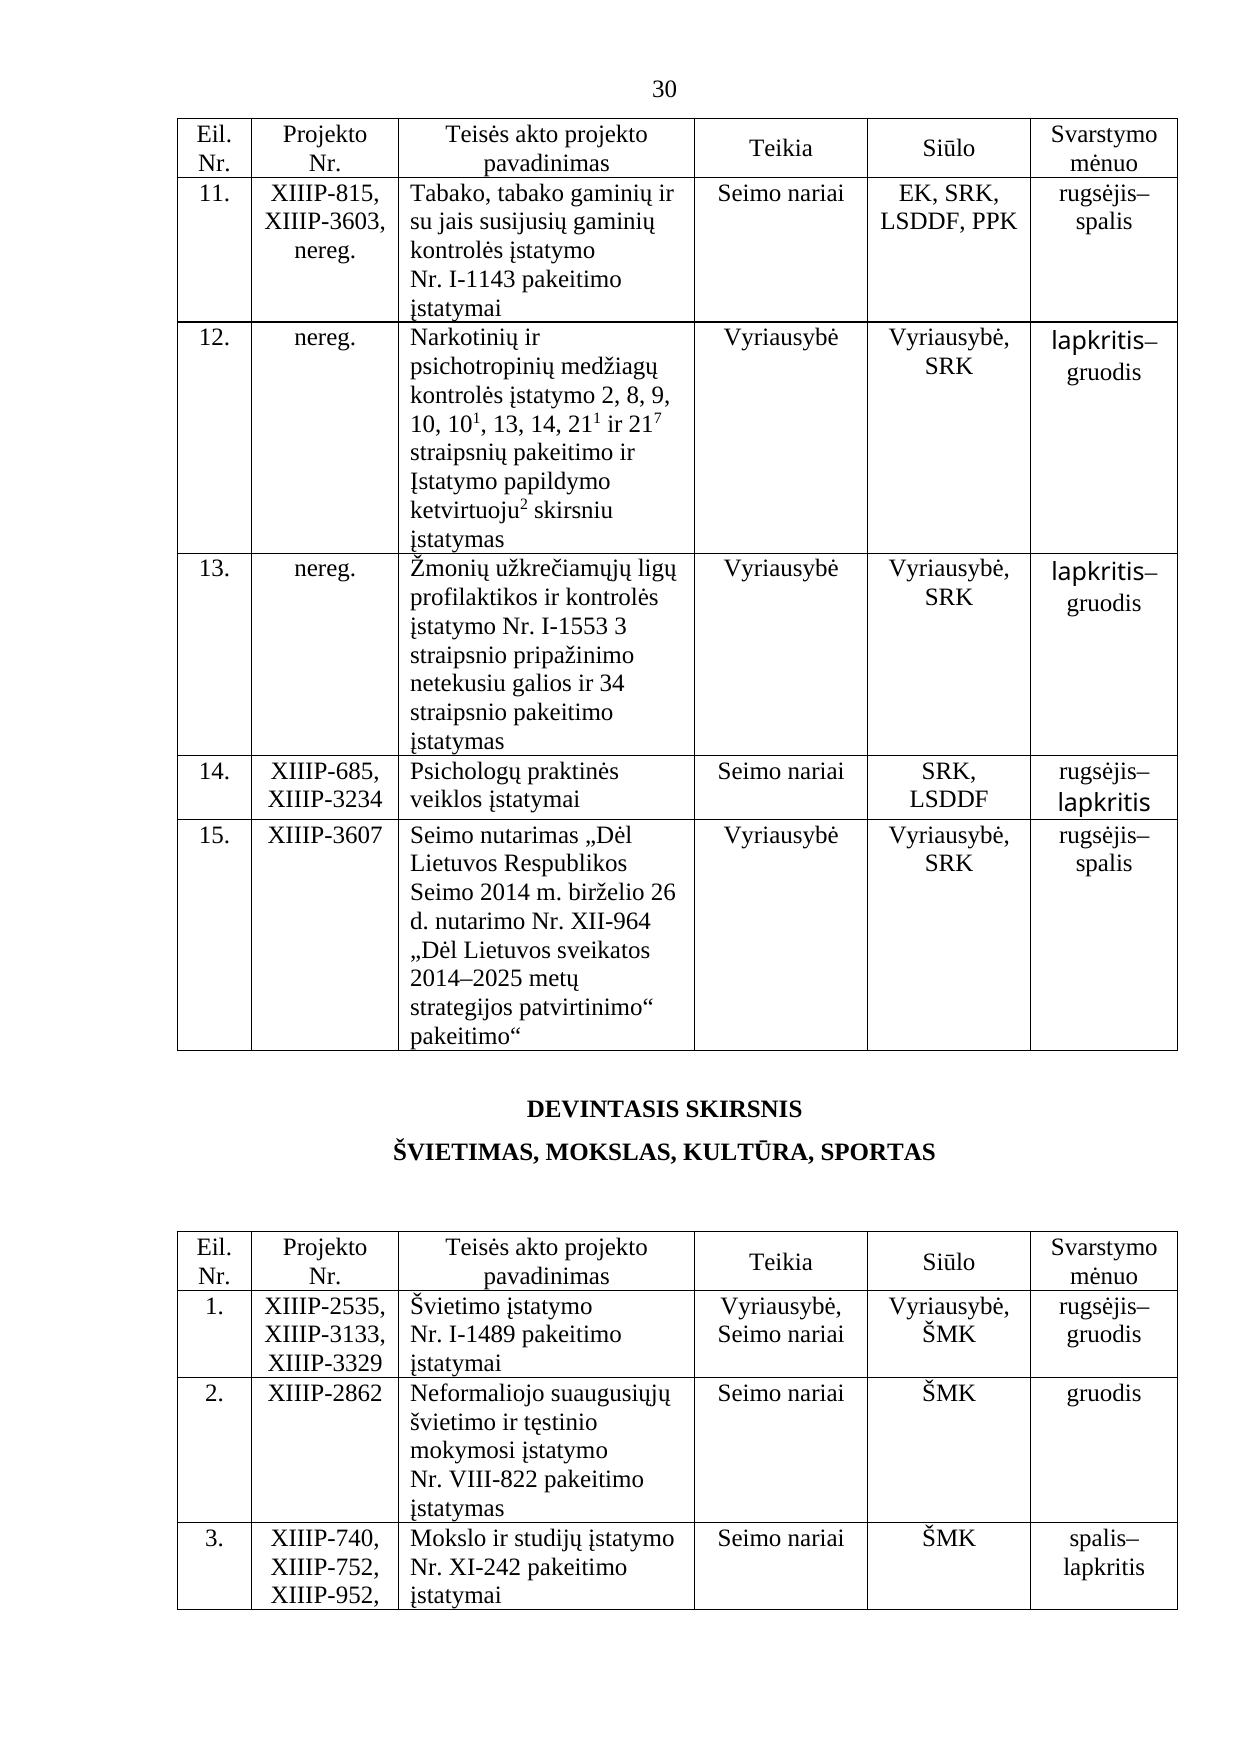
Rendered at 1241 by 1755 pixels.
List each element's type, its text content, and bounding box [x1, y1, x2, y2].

table_cell 1. [178, 1291, 251, 1377]
table_cell 14. [178, 756, 251, 819]
table_cell nereg. [252, 323, 398, 552]
table_cell Vyriausybė [695, 554, 867, 755]
table_header Svarstymo mėnuo [1031, 1232, 1177, 1290]
table_cell EK, SRK, LSDDF, PPK [868, 178, 1030, 321]
table_header Eil. Nr. [178, 119, 251, 177]
table_cell rugsėjis– gruodis [1031, 1291, 1177, 1377]
table_cell Tabako, tabako gaminių ir su jais susijusių gaminių kontrolės įstatymo Nr. I-1143 pakeitimo įstatymai [399, 178, 694, 321]
table_cell Vyriausybė, Seimo nariai [695, 1291, 867, 1377]
table_cell rugsėjis–spalis [1031, 178, 1177, 321]
table_cell 12. [178, 323, 251, 552]
table_cell SRK, LSDDF [868, 756, 1030, 819]
table_cell Vyriausybė, SRK [868, 323, 1030, 552]
table_header Siūlo [868, 1232, 1030, 1290]
table_cell Žmonių užkrečiamųjų ligų profilaktikos ir kontrolės įstatymo Nr. I-1553 3 straipsnio pripažinimo netekusiu galios ir 34 straipsnio pakeitimo įstatymas [399, 554, 694, 755]
table_header Siūlo [868, 119, 1030, 177]
table_cell Vyriausybė [695, 820, 867, 1050]
table_cell Narkotinių ir psichotropinių medžiagų kontrolės įstatymo 2, 8, 9, 10, 101, 13, 14, 211 ir 217 straipsnių pakeitimo ir Įstatymo papildymo ketvirtuoju2 skirsniu įstatymas [399, 323, 694, 552]
table_cell Švietimo įstatymo Nr. I-1489 pakeitimo įstatymai [399, 1291, 694, 1377]
table_header Projekto Nr. [252, 1232, 398, 1290]
text ŠVIETIMAS, MOKSLAS, KULTŪRA, SPORTAS [177, 1137, 1152, 1166]
table_cell Vyriausybė, SRK [868, 820, 1030, 1050]
table_header Projekto Nr. [252, 119, 398, 177]
table_cell Psichologų praktinės veiklos įstatymai [399, 756, 694, 819]
table_cell 3. [178, 1523, 251, 1609]
table_cell Seimo nutarimas „Dėl Lietuvos Respublikos Seimo 2014 m. birželio 26 d. nutarimo Nr. XII-964 „Dėl Lietuvos sveikatos 2014–2025 metų strategijos patvirtinimo“ pakeitimo“ [399, 820, 694, 1050]
table_cell rugsėjis–lapkritis [1031, 756, 1177, 819]
table_cell 11. [178, 178, 251, 321]
table_cell Vyriausybė, SRK [868, 554, 1030, 755]
text DEVINTASIS SKIRSNIS [177, 1094, 1152, 1123]
table_cell Neformaliojo suaugusiųjų švietimo ir tęstinio mokymosi įstatymo Nr. VIII-822 pakeitimo įstatymas [399, 1378, 694, 1522]
table_cell Vyriausybė, ŠMK [868, 1291, 1030, 1377]
table_header Teisės akto projekto pavadinimas [399, 119, 694, 177]
table_header Teikia [695, 1232, 867, 1290]
table_cell Seimo nariai [695, 178, 867, 321]
table_cell ŠMK [868, 1378, 1030, 1522]
table_cell XIIIP-2862 [252, 1378, 398, 1522]
table_cell XIIIP-740, XIIIP-752, XIIIP-952, [252, 1523, 398, 1609]
table_header Eil. Nr. [178, 1232, 251, 1290]
table_cell lapkritis– gruodis [1031, 323, 1177, 552]
table_cell XIIIP-815, XIIIP-3603, nereg. [252, 178, 398, 321]
table_header Teisės akto projekto pavadinimas [399, 1232, 694, 1290]
table_cell Seimo nariai [695, 1378, 867, 1522]
table_cell Seimo nariai [695, 1523, 867, 1609]
table_cell rugsėjis–spalis [1031, 820, 1177, 1050]
table_cell Mokslo ir studijų įstatymo Nr. XI-242 pakeitimo įstatymai [399, 1523, 694, 1609]
table_cell Seimo nariai [695, 756, 867, 819]
table_cell nereg. [252, 554, 398, 755]
table_cell Vyriausybė [695, 323, 867, 552]
table_cell XIIIP-3607 [252, 820, 398, 1050]
table_cell gruodis [1031, 1378, 1177, 1522]
table_cell XIIIP-685, XIIIP-3234 [252, 756, 398, 819]
table_header Svarstymo mėnuo [1031, 119, 1177, 177]
table_cell XIIIP-2535, XIIIP-3133, XIIIP-3329 [252, 1291, 398, 1377]
table_cell spalis–lapkritis [1031, 1523, 1177, 1609]
table_cell 15. [178, 820, 251, 1050]
table_cell lapkritis– gruodis [1031, 554, 1177, 755]
table_cell 2. [178, 1378, 251, 1522]
table_cell ŠMK [868, 1523, 1030, 1609]
table_header Teikia [695, 119, 867, 177]
table_cell 13. [178, 554, 251, 755]
